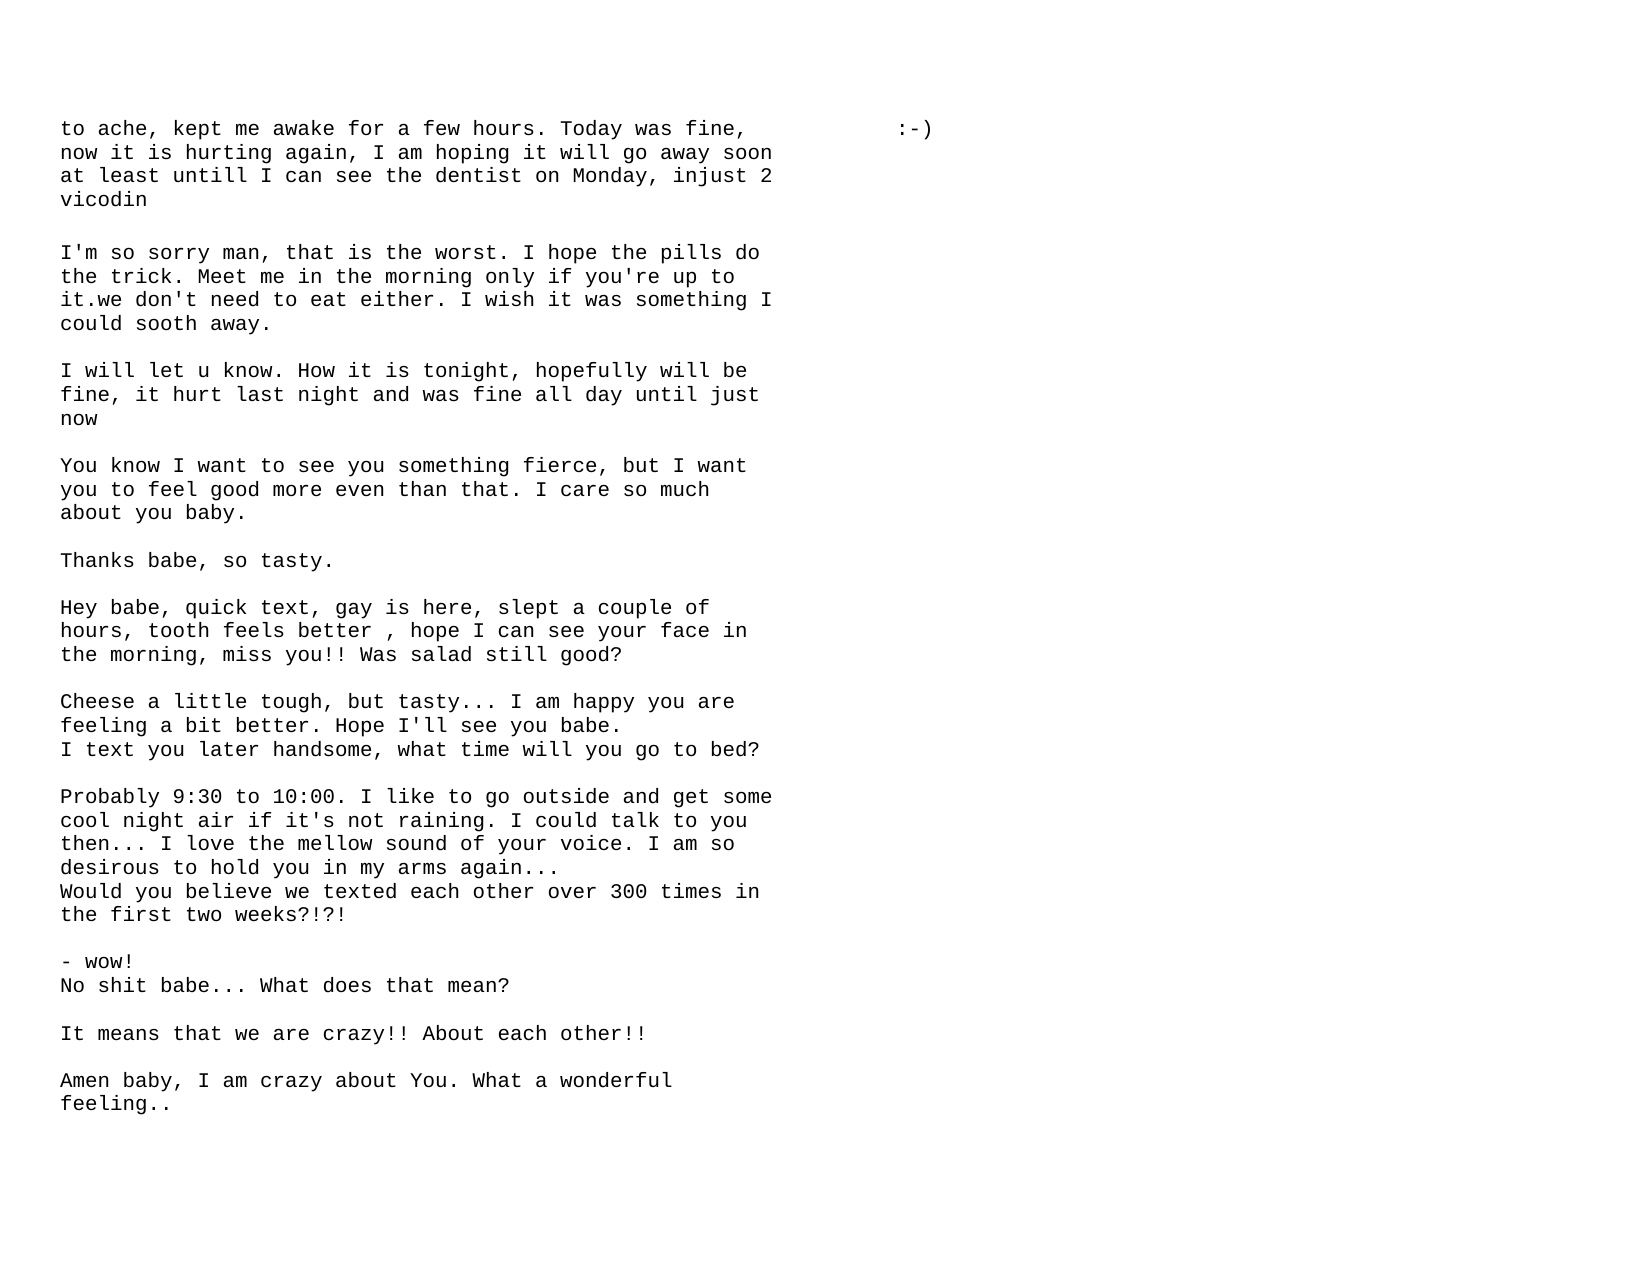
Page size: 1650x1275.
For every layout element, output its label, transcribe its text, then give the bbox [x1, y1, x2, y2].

text Probably 9:30 to 10:00. I like to go outside and get some cool night air if it's not raining. I could talk to you then... I love the mellow sound of your voice. I am so desirous to hold you in my arms again... [60, 786, 774, 881]
text You know I want to see you something fierce, but I want you to feel good more even than that. I care so much about you baby. [60, 455, 774, 526]
text Hey babe, quick text, gay is here, slept a couple of hours, tooth feels better , hope I can see your face in the morning, miss you!! Was salad still good? [60, 597, 774, 668]
text Cheese a little tough, but tasty... I am happy you are feeling a bit better. Hope I'll see you babe. [60, 691, 774, 739]
text - wow! [60, 952, 774, 975]
text :-) [883, 118, 1591, 142]
text No shit babe... What does that mean? [60, 975, 774, 999]
text Would you believe we texted each other over 300 times in the first two weeks?!?! [60, 881, 774, 928]
text to ache, kept me awake for a few hours. Today was fine, now it is hurting again, I am hoping it will go away soon at least untill I can see the dentist on Monday, injust 2 vicodin [60, 118, 774, 213]
text It means that we are crazy!! About each other!! [60, 1022, 774, 1046]
text Thanks babe, so tasty. [60, 549, 774, 573]
text I will let u know. How it is tonight, hopefully will be fine, it hurt last night and was fine all day until just now [60, 360, 774, 431]
text I text you later handsome, what time will you go to bed? [60, 739, 774, 762]
text Amen baby, I am crazy about You. What a wonderful feeling.. [60, 1070, 774, 1117]
text I'm so sorry man, that is the worst. I hope the pills do the trick. Meet me in the morning only if you're up to it.we don't need to eat either. I wish it was something I could sooth away. [60, 242, 774, 337]
